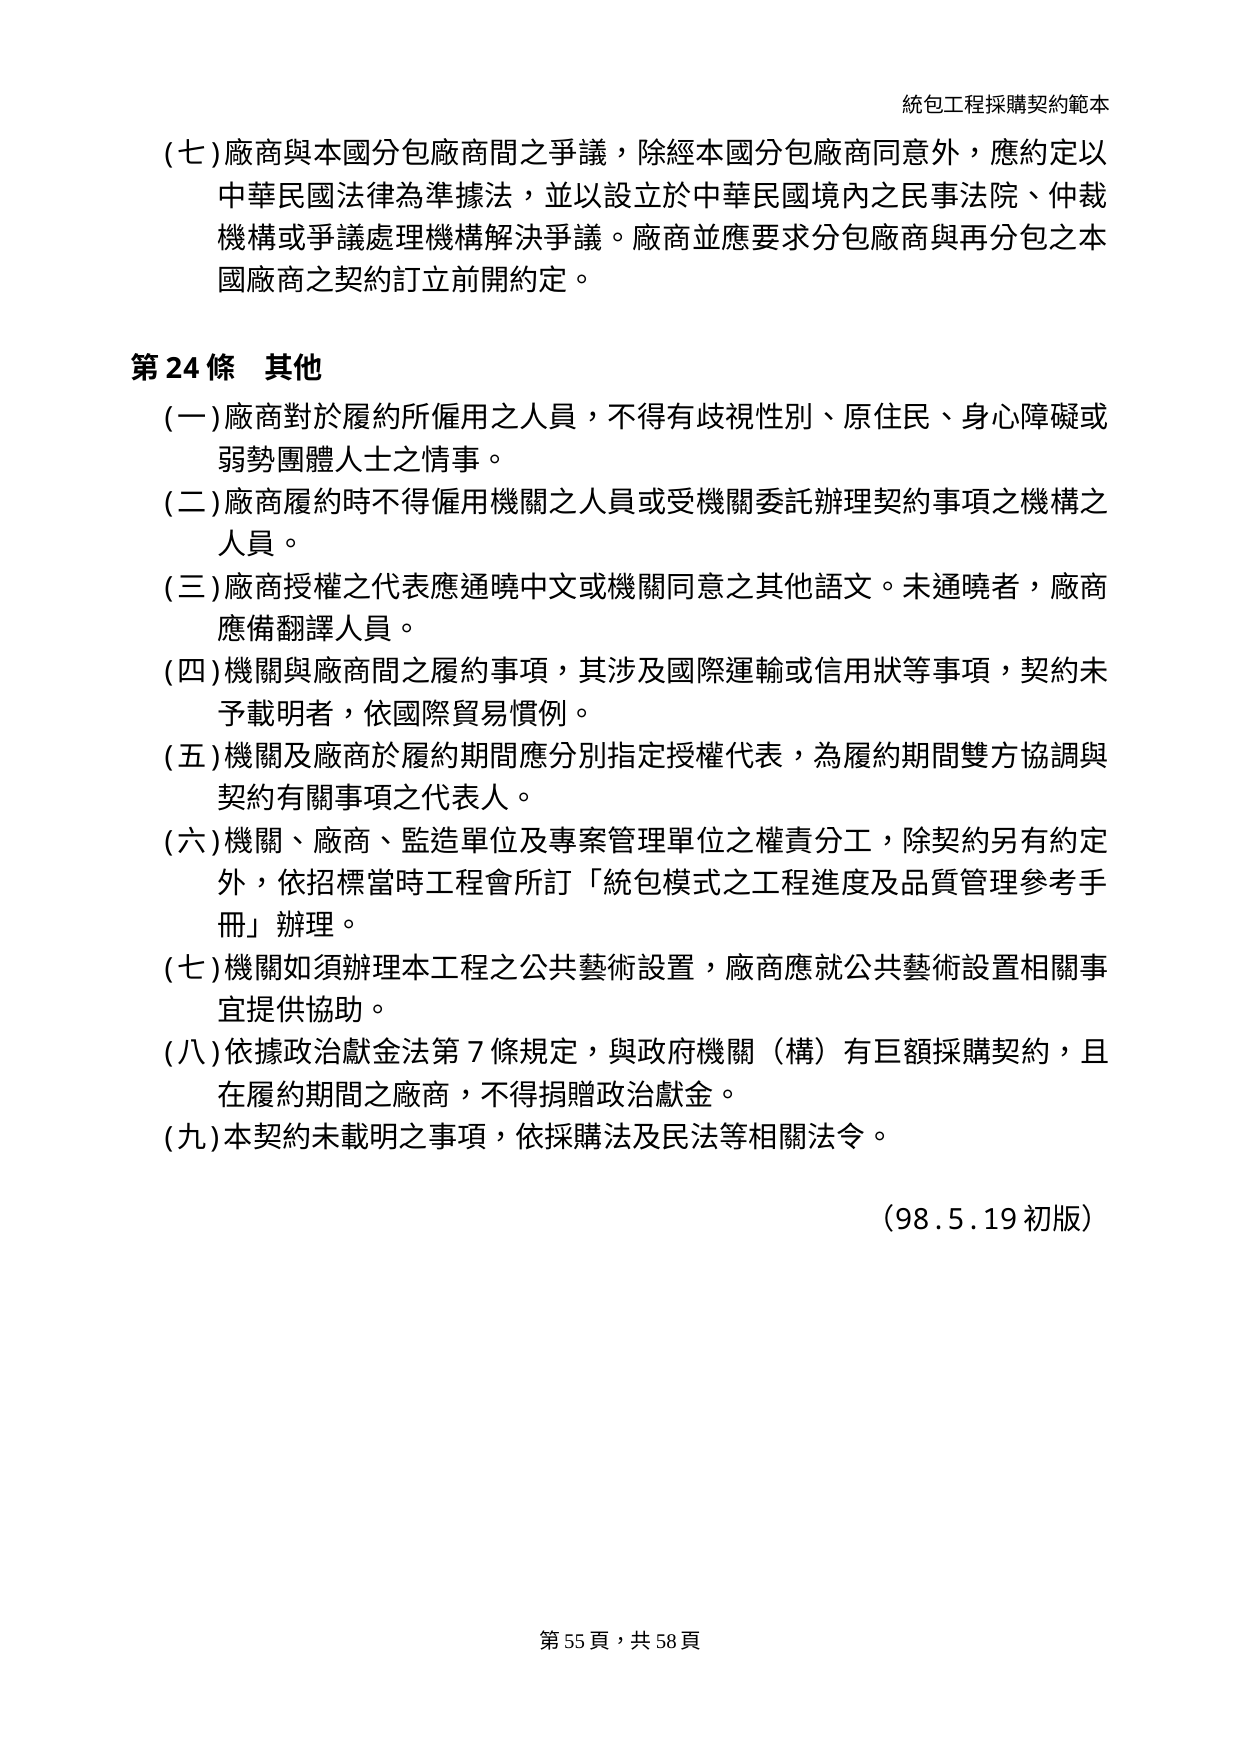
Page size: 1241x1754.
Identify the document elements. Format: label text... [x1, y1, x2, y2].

text (八)依據政治獻金法第7條規定，與政府機關（構）有巨額採購契約，且在履約期間之廠商，不得捐贈政治獻金。 [159, 1029, 1110, 1113]
text （98.5.19初版） [130, 1196, 1110, 1238]
text (二)廠商履約時不得僱用機關之人員或受機關委託辦理契約事項之機構之人員。 [159, 478, 1110, 563]
text (四)機關與廠商間之履約事項，其涉及國際運輸或信用狀等事項，契約未予載明者，依國際貿易慣例。 [159, 648, 1110, 732]
text (七)機關如須辦理本工程之公共藝術設置，廠商應就公共藝術設置相關事宜提供協助。 [159, 944, 1110, 1029]
text (一)廠商對於履約所僱用之人員，不得有歧視性別、原住民、身心障礙或弱勢團體人士之情事。 [159, 394, 1110, 478]
text (三)廠商授權之代表應通曉中文或機關同意之其他語文。未通曉者，廠商應備翻譯人員。 [159, 563, 1110, 648]
text (七)廠商與本國分包廠商間之爭議，除經本國分包廠商同意外，應約定以中華民國法律為準據法，並以設立於中華民國境內之民事法院、仲裁機構或爭議處理機構解決爭議。廠商並應要求分包廠商與再分包之本國廠商之契約訂立前開約定。 [159, 130, 1110, 299]
text (五)機關及廠商於履約期間應分別指定授權代表，為履約期間雙方協調與契約有關事項之代表人。 [159, 732, 1110, 817]
text 第24條 其他 [130, 345, 1110, 387]
text (六)機關、廠商、監造單位及專案管理單位之權責分工，除契約另有約定外，依招標當時工程會所訂「統包模式之工程進度及品質管理參考手冊」辦理。 [159, 817, 1110, 944]
text (九)本契約未載明之事項，依採購法及民法等相關法令。 [159, 1113, 1110, 1156]
